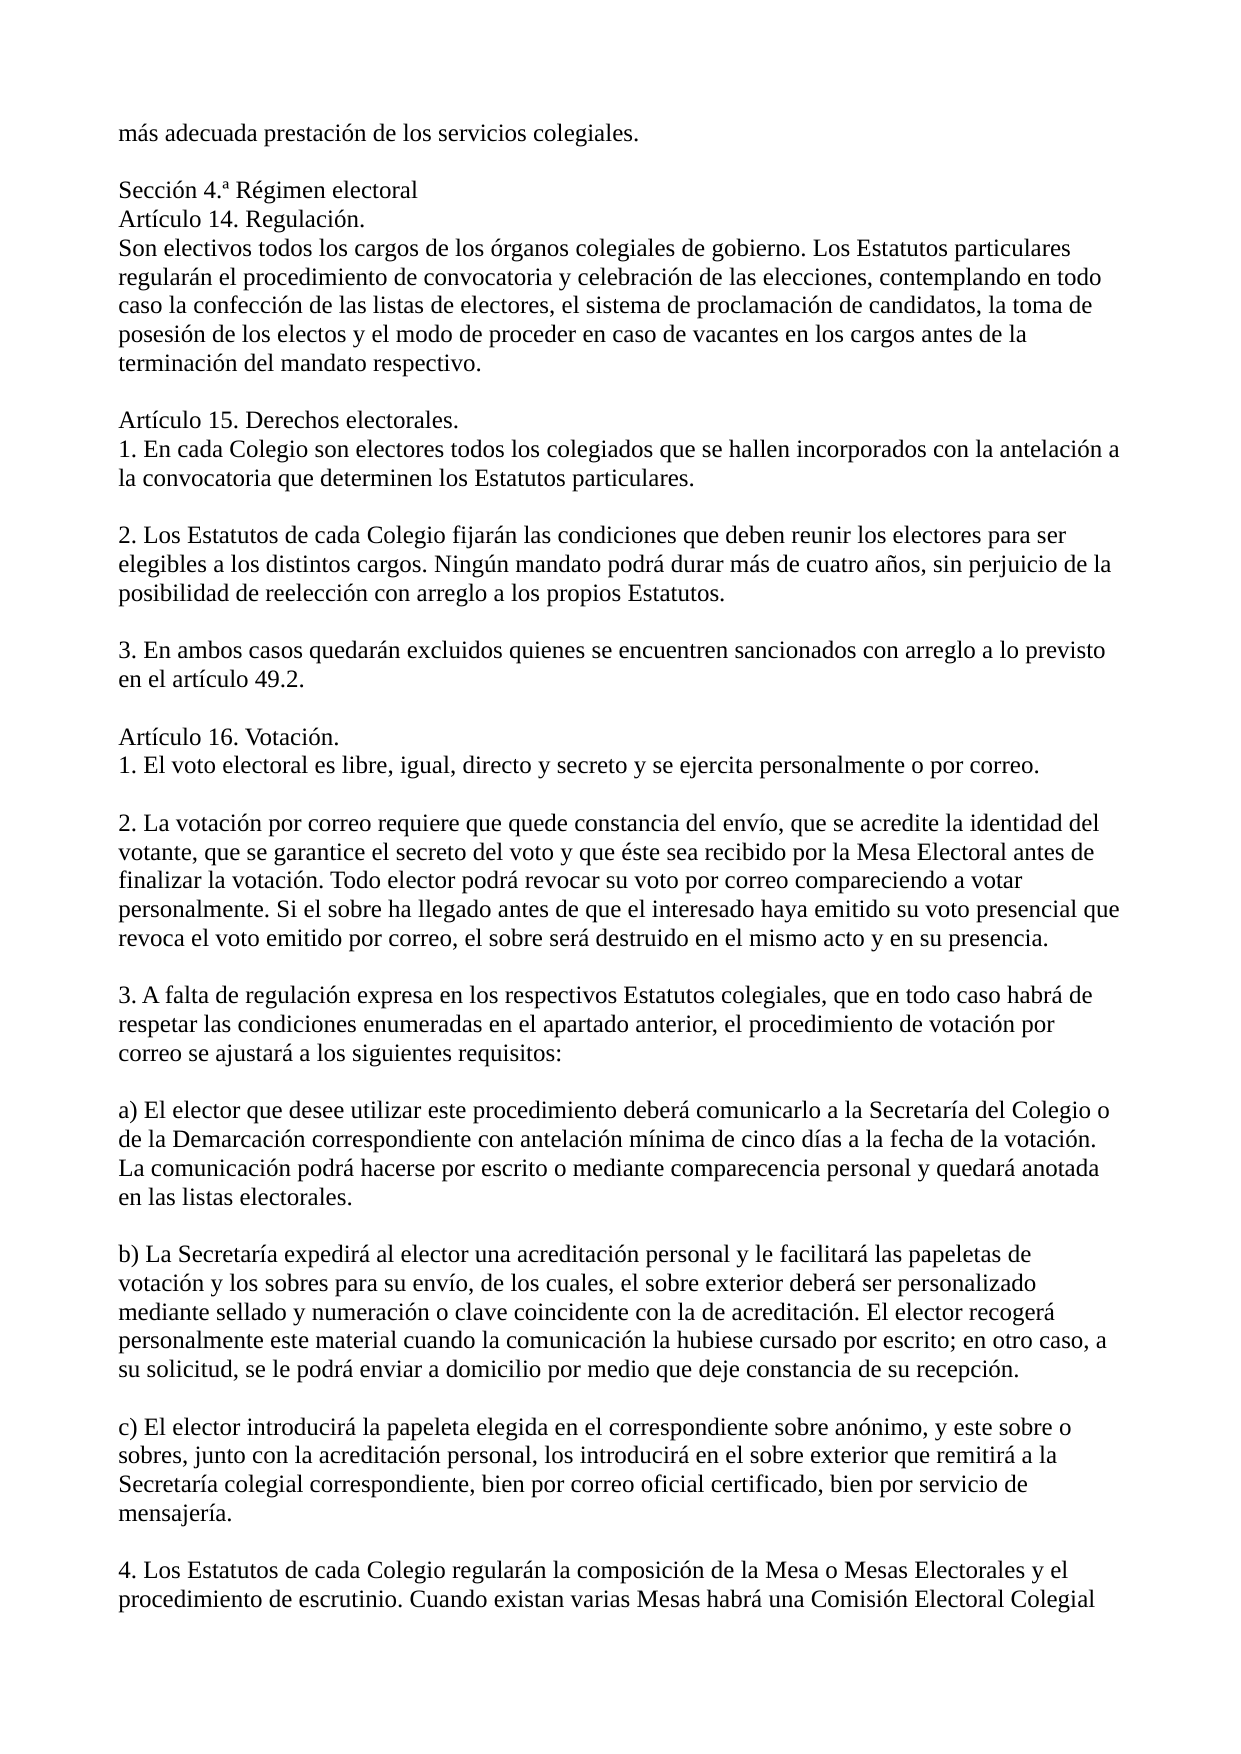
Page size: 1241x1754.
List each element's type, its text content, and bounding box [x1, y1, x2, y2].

text 4. Los Estatutos de cada Colegio regularán la composición de la Mesa o Mesas Electorales y el procedimiento de escrutinio. Cuando existan varias Mesas habrá una Comisión Electoral Colegial [118, 1556, 1122, 1613]
text Artículo 14. Regulación. [118, 204, 1122, 233]
text 3. A falta de regulación expresa en los respectivos Estatutos colegiales, que en todo caso habrá de respetar las condiciones enumeradas en el apartado anterior, el procedimiento de votación por correo se ajustará a los siguientes requisitos: [118, 981, 1122, 1067]
text c) El elector introducirá la papeleta elegida en el correspondiente sobre anónimo, y este sobre o sobres, junto con la acreditación personal, los introducirá en el sobre exterior que remitirá a la Secretaría colegial correspondiente, bien por correo oficial certificado, bien por servicio de mensajería. [118, 1412, 1122, 1527]
text 2. La votación por correo requiere que quede constancia del envío, que se acredite la identidad del votante, que se garantice el secreto del voto y que éste sea recibido por la Mesa Electoral antes de finalizar la votación. Todo elector podrá revocar su voto por correo compareciendo a votar personalmente. Si el sobre ha llegado antes de que el interesado haya emitido su voto presencial que revoca el voto emitido por correo, el sobre será destruido en el mismo acto y en su presencia. [118, 808, 1122, 952]
text 2. Los Estatutos de cada Colegio fijarán las condiciones que deben reunir los electores para ser elegibles a los distintos cargos. Ningún mandato podrá durar más de cuatro años, sin perjuicio de la posibilidad de reelección con arreglo a los propios Estatutos. [118, 521, 1122, 607]
text 1. En cada Colegio son electores todos los colegiados que se hallen incorporados con la antelación a la convocatoria que determinen los Estatutos particulares. [118, 434, 1122, 492]
text Artículo 15. Derechos electorales. [118, 406, 1122, 434]
text b) La Secretaría expedirá al elector una acreditación personal y le facilitará las papeletas de votación y los sobres para su envío, de los cuales, el sobre exterior deberá ser personalizado mediante sellado y numeración o clave coincidente con la de acreditación. El elector recogerá personalmente este material cuando la comunicación la hubiese cursado por escrito; en otro caso, a su solicitud, se le podrá enviar a domicilio por medio que deje constancia de su recepción. [118, 1239, 1122, 1383]
text Son electivos todos los cargos de los órganos colegiales de gobierno. Los Estatutos particulares regularán el procedimiento de convocatoria y celebración de las elecciones, contemplando en todo caso la confección de las listas de electores, el sistema de proclamación de candidatos, la toma de posesión de los electos y el modo de proceder en caso de vacantes en los cargos antes de la terminación del mandato respectivo. [118, 233, 1122, 377]
text más adecuada prestación de los servicios colegiales. [118, 118, 1122, 147]
text Sección 4.ª Régimen electoral [118, 176, 1122, 204]
text Artículo 16. Votación. [118, 722, 1122, 751]
text 3. En ambos casos quedarán excluidos quienes se encuentren sancionados con arreglo a lo previsto en el artículo 49.2. [118, 636, 1122, 693]
text 1. El voto electoral es libre, igual, directo y secreto y se ejercita personalmente o por correo. [118, 751, 1122, 779]
text a) El elector que desee utilizar este procedimiento deberá comunicarlo a la Secretaría del Colegio o de la Demarcación correspondiente con antelación mínima de cinco días a la fecha de la votación. La comunicación podrá hacerse por escrito o mediante comparecencia personal y quedará anotada en las listas electorales. [118, 1096, 1122, 1211]
